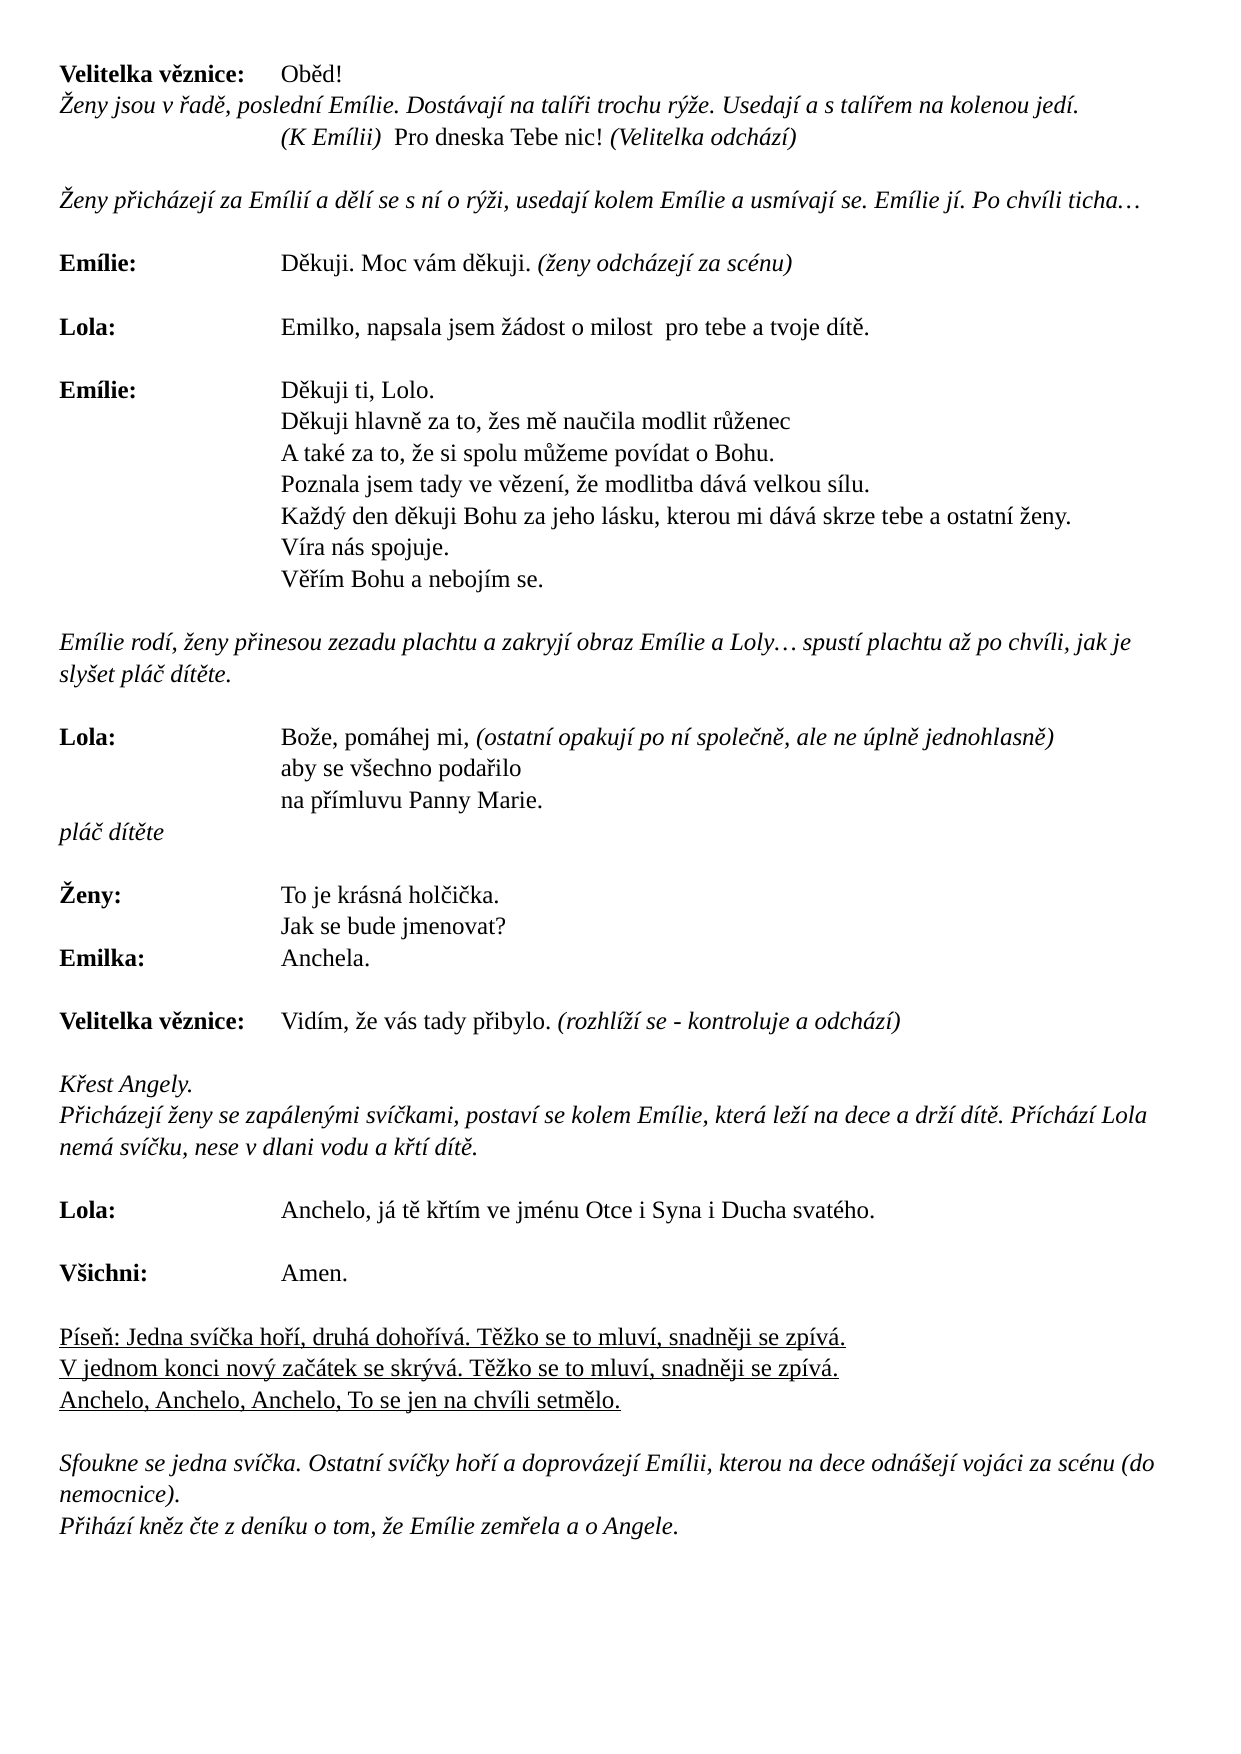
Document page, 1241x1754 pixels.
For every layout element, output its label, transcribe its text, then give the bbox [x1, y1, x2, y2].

text Přihází kněz čte z deníku o tom, že Emílie zemřela a o Angele. [59, 1511, 1181, 1540]
text Věřím Bohu a nebojím se. [59, 564, 1181, 593]
text Píseň: Jedna svíčka hoří, druhá dohořívá. Těžko se to mluví, snadněji se zpívá. [59, 1322, 1181, 1350]
text pláč dítěte [59, 817, 1181, 845]
text Emílie rodí, ženy přinesou zezadu plachtu a zakryjí obraz Emílie a Loly… spustí plachtu až po chvíli, jak je slyšet pláč dítěte. [59, 627, 1181, 687]
text Víra nás spojuje. [59, 532, 1181, 561]
text Ženy: To je krásná holčička. [59, 880, 1181, 908]
text Děkuji hlavně za to, žes mě naučila modlit růženec [59, 406, 1181, 435]
text Anchelo, Anchelo, Anchelo, To se jen na chvíli setmělo. [59, 1385, 1181, 1413]
text (K Emílii) Pro dneska Tebe nic! (Velitelka odchází) [59, 122, 1181, 151]
text Velitelka věznice: Oběd! [59, 59, 1181, 88]
text Poznala jsem tady ve vězení, že modlitba dává velkou sílu. [59, 469, 1181, 498]
text Emílie: Děkuji. Moc vám děkuji. (ženy odcházejí za scénu) [59, 248, 1181, 277]
text Každý den děkuji Bohu za jeho lásku, kterou mi dává skrze tebe a ostatní ženy. [59, 501, 1181, 530]
text Emílie: Děkuji ti, Lolo. [59, 375, 1181, 403]
text Přicházejí ženy se zapálenými svíčkami, postaví se kolem Emílie, která leží na dece a drží dítě. Příchází Lola nemá svíčku, nese v dlani vodu a křtí dítě. [59, 1101, 1181, 1161]
text Jak se bude jmenovat? [59, 911, 1181, 940]
text V jednom konci nový začátek se skrývá. Těžko se to mluví, snadněji se zpívá. [59, 1353, 1181, 1382]
text Křest Angely. [59, 1069, 1181, 1098]
text Lola: Anchelo, já tě křtím ve jménu Otce i Syna i Ducha svatého. [59, 1195, 1181, 1224]
text Ženy jsou v řadě, poslední Emílie. Dostávají na talíři trochu rýže. Usedají a s talířem na kolenou jedí. [59, 91, 1181, 119]
text A také za to, že si spolu můžeme povídat o Bohu. [59, 438, 1181, 467]
text Lola: Bože, pomáhej mi, (ostatní opakují po ní společně, ale ne úplně jednohlasně) [59, 722, 1181, 751]
text Velitelka věznice: Vidím, že vás tady přibylo. (rozhlíží se - kontroluje a odchází) [59, 1006, 1181, 1035]
text Lola: Emilko, napsala jsem žádost o milost pro tebe a tvoje dítě. [59, 312, 1181, 340]
text na přímluvu Panny Marie. [59, 785, 1181, 814]
text Sfoukne se jedna svíčka. Ostatní svíčky hoří a doprovázejí Emílii, kterou na dece odnášejí vojáci za scénu (do nemocnice). [59, 1448, 1181, 1508]
text Ženy přicházejí za Emílií a dělí se s ní o rýži, usedají kolem Emílie a usmívají se. Emílie jí. Po chvíli ticha… [59, 185, 1181, 214]
text aby se všechno podařilo [59, 753, 1181, 782]
text Všichni: Amen. [59, 1258, 1181, 1287]
text Emilka: Anchela. [59, 943, 1181, 972]
